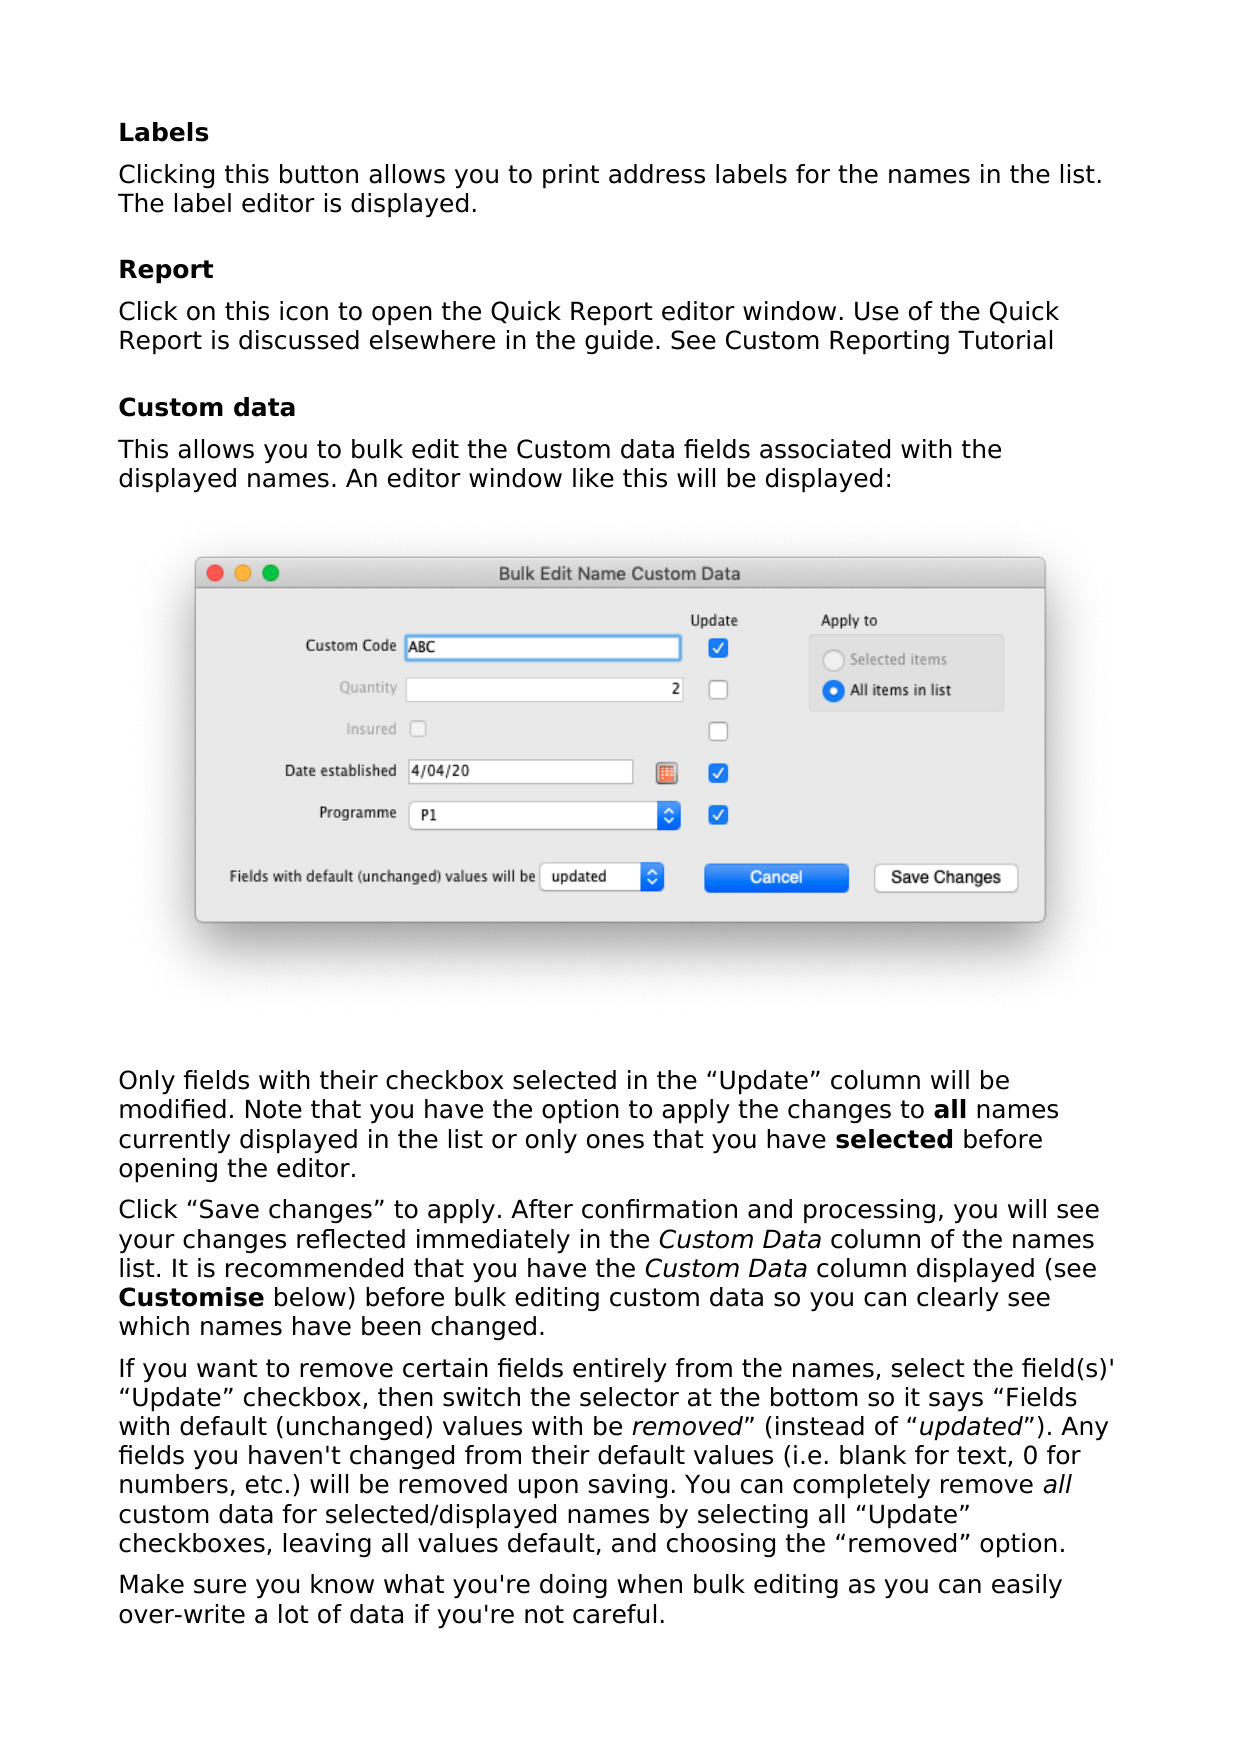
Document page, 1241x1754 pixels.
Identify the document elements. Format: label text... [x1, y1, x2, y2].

subtitle Custom data [118, 393, 1122, 422]
text If you want to remove certain fields entirely from the names, select the field(s)' “Update” checkbox, then switch the selector at the bottom so it says “Fields with default (unchanged) values with be removed” (instead of “updated”). Any fields you haven't changed from their default values (i.e. blank for text, 0 for numbers, etc.) will be removed upon saving. You can completely remove all custom data for selected/displayed names by selecting all “Update” checkboxes, leaving all values default, and choosing the “removed” option. [118, 1354, 1122, 1558]
subtitle Labels [118, 118, 1122, 147]
text Make sure you know what you're doing when bulk editing as you can easily over-write a lot of data if you're not careful. [118, 1571, 1122, 1629]
subtitle Report [118, 256, 1122, 285]
text Only fields with their checkbox selected in the “Update” column will be modified. Note that you have the option to apply the changes to all names currently displayed in the list or only ones that you have selected before opening the editor. [118, 1067, 1122, 1183]
picture [118, 505, 1123, 1025]
text Clicking this button allows you to print address labels for the names in the list. The label editor is displayed. [118, 160, 1122, 218]
text This allows you to bulk edit the Custom data fields associated with the displayed names. An editor window like this will be displayed: [118, 435, 1122, 493]
text Click on this icon to open the Quick Report editor window. Use of the Quick Report is discussed elsewhere in the guide. See Custom Reporting Tutorial [118, 297, 1122, 356]
text Click “Save changes” to apply. After confirmation and processing, you will see your changes reflected immediately in the Custom Data column of the names list. It is recommended that you have the Custom Data column displayed (see Customise below) before bulk editing custom data so you can clearly see which names have been changed. [118, 1196, 1122, 1342]
